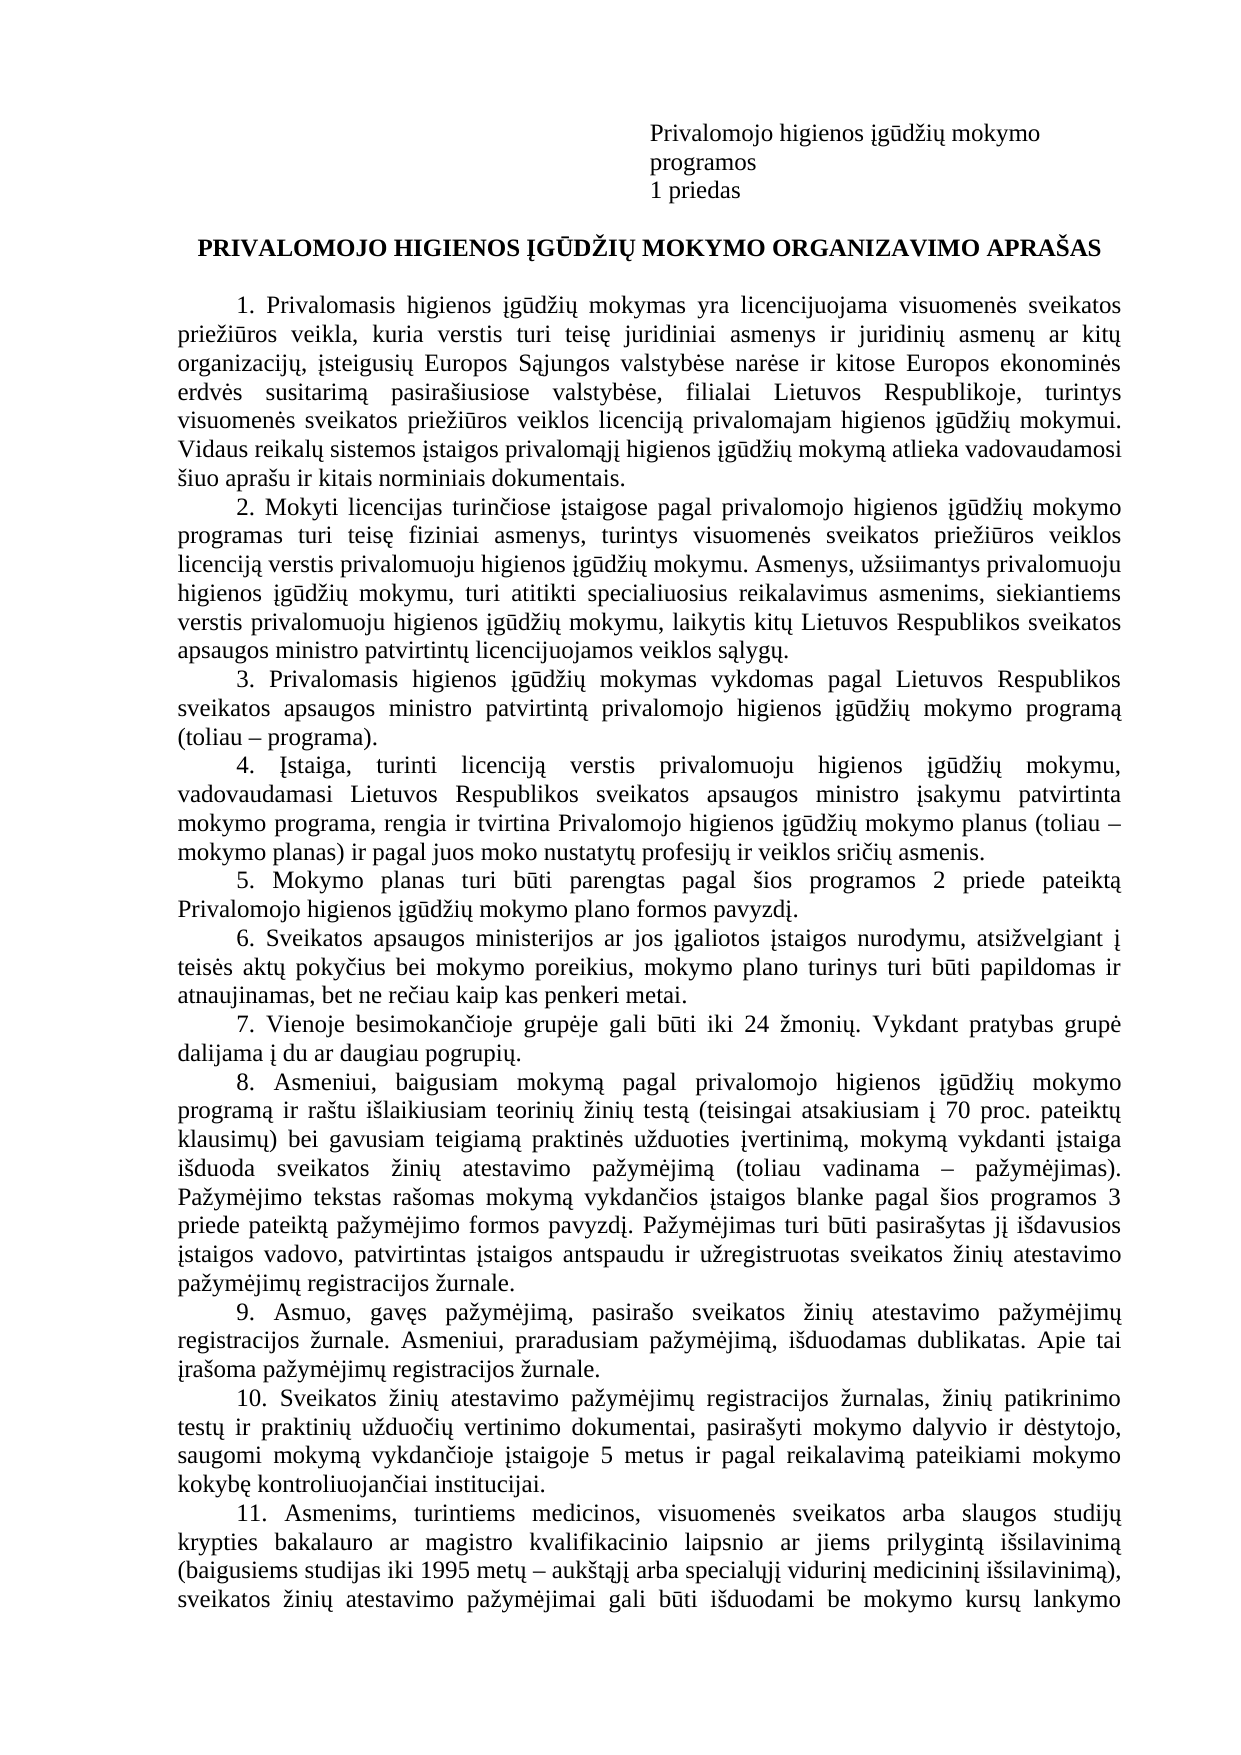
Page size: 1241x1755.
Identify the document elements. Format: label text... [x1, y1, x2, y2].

text 10. Sveikatos žinių atestavimo pažymėjimų registracijos žurnalas, žinių patikrinimo testų ir praktinių užduočių vertinimo dokumentai, pasirašyti mokymo dalyvio ir dėstytojo, saugomi mokymą vykdančioje įstaigoje 5 metus ir pagal reikalavimą pateikiami mokymo kokybę kontroliuojančiai institucijai. [177, 1383, 1122, 1498]
text 9. Asmuo, gavęs pažymėjimą, pasirašo sveikatos žinių atestavimo pažymėjimų registracijos žurnale. Asmeniui, praradusiam pažymėjimą, išduodamas dublikatas. Apie tai įrašoma pažymėjimų registracijos žurnale. [177, 1297, 1122, 1383]
text 8. Asmeniui, baigusiam mokymą pagal privalomojo higienos įgūdžių mokymo programą ir raštu išlaikiusiam teorinių žinių testą (teisingai atsakiusiam į 70 proc. pateiktų klausimų) bei gavusiam teigiamą praktinės užduoties įvertinimą, mokymą vykdanti įstaiga išduoda sveikatos žinių atestavimo pažymėjimą (toliau vadinama – pažymėjimas). Pažymėjimo tekstas rašomas mokymą vykdančios įstaigos blanke pagal šios programos 3 priede pateiktą pažymėjimo formos pavyzdį. Pažymėjimas turi būti pasirašytas jį išdavusios įstaigos vadovo, patvirtintas įstaigos antspaudu ir užregistruotas sveikatos žinių atestavimo pažymėjimų registracijos žurnale. [177, 1067, 1122, 1297]
text 11. Asmenims, turintiems medicinos, visuomenės sveikatos arba slaugos studijų krypties bakalauro ar magistro kvalifikacinio laipsnio ar jiems prilygintą išsilavinimą (baigusiems studijas iki 1995 metų – aukštąjį arba specialųjį vidurinį medicininį išsilavinimą), sveikatos žinių atestavimo pažymėjimai gali būti išduodami be mokymo kursų lankymo [177, 1498, 1122, 1613]
text 2. Mokyti licencijas turinčiose įstaigose pagal privalomojo higienos įgūdžių mokymo programas turi teisę fiziniai asmenys, turintys visuomenės sveikatos priežiūros veiklos licenciją verstis privalomuoju higienos įgūdžių mokymu. Asmenys, užsiimantys privalomuoju higienos įgūdžių mokymu, turi atitikti specialiuosius reikalavimus asmenims, siekiantiems verstis privalomuoju higienos įgūdžių mokymu, laikytis kitų Lietuvos Respublikos sveikatos apsaugos ministro patvirtintų licencijuojamos veiklos sąlygų. [177, 492, 1122, 664]
text 6. Sveikatos apsaugos ministerijos ar jos įgaliotos įstaigos nurodymu, atsižvelgiant į teisės aktų pokyčius bei mokymo poreikius, mokymo plano turinys turi būti papildomas ir atnaujinamas, bet ne rečiau kaip kas penkeri metai. [177, 923, 1122, 1009]
text PRIVALOMOJO HIGIENOS ĮGŪDŽIŲ MOKYMO ORGANIZAVIMO APRAŠAS [177, 233, 1122, 262]
text 1 priedas [649, 176, 1122, 204]
text 7. Vienoje besimokančioje grupėje gali būti iki 24 žmonių. Vykdant pratybas grupė dalijama į du ar daugiau pogrupių. [177, 1009, 1122, 1067]
text 3. Privalomasis higienos įgūdžių mokymas vykdomas pagal Lietuvos Respublikos sveikatos apsaugos ministro patvirtintą privalomojo higienos įgūdžių mokymo programą (toliau – programa). [177, 664, 1122, 751]
text 4. Įstaiga, turinti licenciją verstis privalomuoju higienos įgūdžių mokymu, vadovaudamasi Lietuvos Respublikos sveikatos apsaugos ministro įsakymu patvirtinta mokymo programa, rengia ir tvirtina Privalomojo higienos įgūdžių mokymo planus (toliau – mokymo planas) ir pagal juos moko nustatytų profesijų ir veiklos sričių asmenis. [177, 751, 1122, 866]
text 1. Privalomasis higienos įgūdžių mokymas yra licencijuojama visuomenės sveikatos priežiūros veikla, kuria verstis turi teisę juridiniai asmenys ir juridinių asmenų ar kitų organizacijų, įsteigusių Europos Sąjungos valstybėse narėse ir kitose Europos ekonominės erdvės susitarimą pasirašiusiose valstybėse, filialai Lietuvos Respublikoje, turintys visuomenės sveikatos priežiūros veiklos licenciją privalomajam higienos įgūdžių mokymui. Vidaus reikalų sistemos įstaigos privalomąjį higienos įgūdžių mokymą atlieka vadovaudamosi šiuo aprašu ir kitais norminiais dokumentais. [177, 291, 1122, 492]
text 5. Mokymo planas turi būti parengtas pagal šios programos 2 priede pateiktą Privalomojo higienos įgūdžių mokymo plano formos pavyzdį. [177, 866, 1122, 923]
text Privalomojo higienos įgūdžių mokymo programos [649, 118, 1122, 176]
